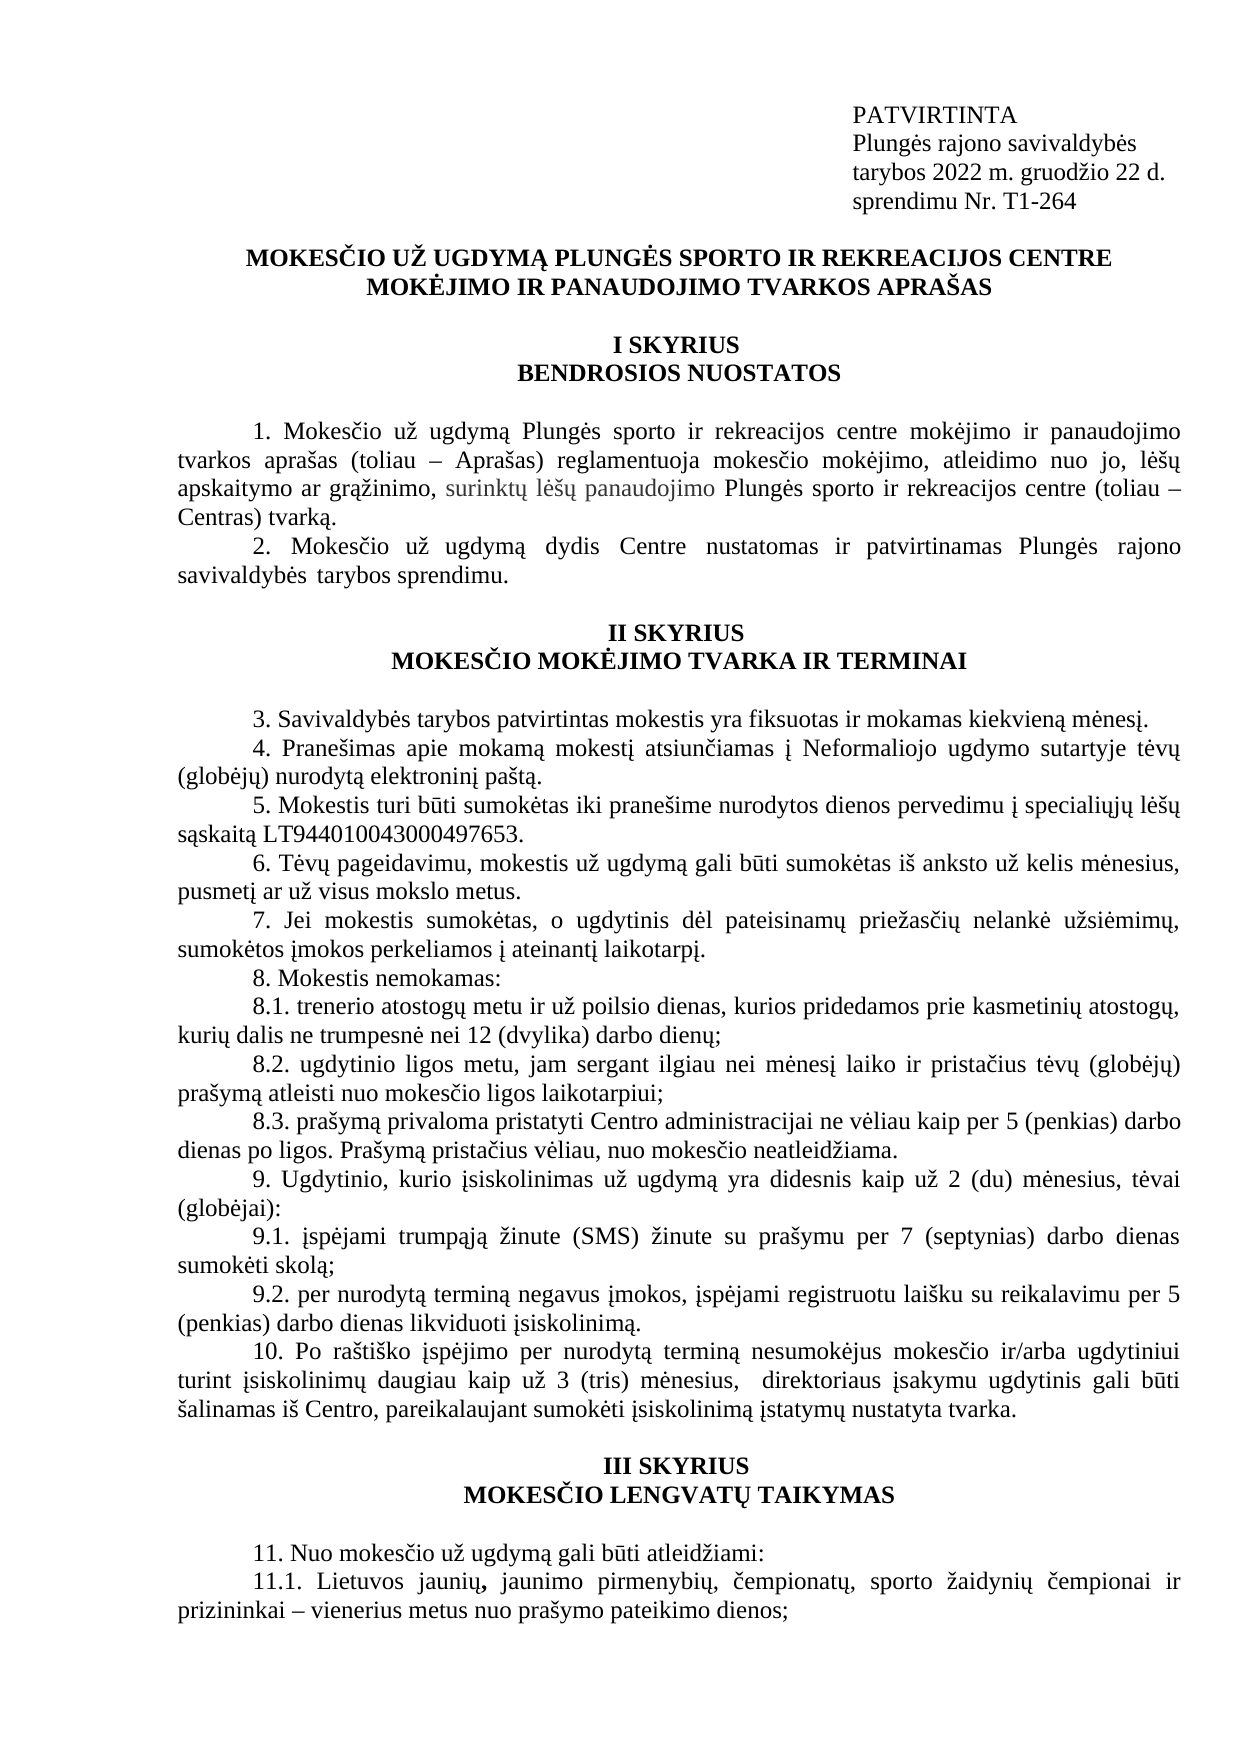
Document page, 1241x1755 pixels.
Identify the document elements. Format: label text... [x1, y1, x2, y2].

text PATVIRTINTA [777, 100, 1181, 128]
text tarybos 2022 m. gruodžio 22 d. [777, 157, 1181, 186]
text MOKESČIO LENGVATŲ TAIKYMAS [177, 1480, 1181, 1509]
text II SKYRIUS [177, 618, 1181, 646]
text MOKESČIO MOKĖJIMO TVARKA IR TERMINAI [177, 646, 1181, 675]
text 11.1. Lietuvos jaunių, jaunimo pirmenybių, čempionatų, sporto žaidynių čempionai ir prizininkai – vienerius metus nuo prašymo pateikimo dienos; [177, 1566, 1181, 1624]
text 8.2. ugdytinio ligos metu, jam sergant ilgiau nei mėnesį laiko ir pristačius tėvų (globėjų) prašymą atleisti nuo mokesčio ligos laikotarpiui; [177, 1049, 1181, 1106]
text 9.1. įspėjami trumpąją žinute (SMS) žinute su prašymu per 7 (septynias) darbo dienas sumokėti skolą; [177, 1221, 1181, 1279]
text 7. Jei mokestis sumokėtas, o ugdytinis dėl pateisinamų priežasčių nelankė užsiėmimų, sumokėtos įmokos perkeliamos į ateinantį laikotarpį. [177, 905, 1181, 963]
text III SKYRIUS [177, 1451, 1181, 1480]
text 2. Mokesčio už ugdymą dydis Centre nustatomas ir patvirtinamas Plungės rajono savivaldybės tarybos sprendimu. [177, 531, 1181, 589]
text 1. Mokesčio už ugdymą Plungės sporto ir rekreacijos centre mokėjimo ir panaudojimo tvarkos aprašas (toliau – Aprašas) reglamentuoja mokesčio mokėjimo, atleidimo nuo jo, lėšų apskaitymo ar grąžinimo, surinktų lėšų panaudojimo Plungės sporto ir rekreacijos centre (toliau – Centras) tvarką. [177, 416, 1181, 531]
text 3. Savivaldybės tarybos patvirtintas mokestis yra fiksuotas ir mokamas kiekvieną mėnesį. [177, 704, 1181, 733]
text 10. Po raštiško įspėjimo per nurodytą terminą nesumokėjus mokesčio ir/arba ugdytiniui turint įsiskolinimų daugiau kaip už 3 (tris) mėnesius, direktoriaus įsakymu ugdytinis gali būti šalinamas iš Centro, pareikalaujant sumokėti įsiskolinimą įstatymų nustatyta tvarka. [177, 1336, 1181, 1423]
text 8.1. trenerio atostogų metu ir už poilsio dienas, kurios pridedamos prie kasmetinių atostogų, kurių dalis ne trumpesnė nei 12 (dvylika) darbo dienų; [177, 991, 1181, 1049]
text 8.3. prašymą privaloma pristatyti Centro administracijai ne vėliau kaip per 5 (penkias) darbo dienas po ligos. Prašymą pristačius vėliau, nuo mokesčio neatleidžiama. [177, 1106, 1181, 1164]
text 8. Mokestis nemokamas: [177, 963, 1181, 991]
text MOKESČIO UŽ UGDYMĄ PLUNGĖS SPORTO IR REKREACIJOS CENTRE MOKĖJIMO IR PANAUDOJIMO TVARKOS APRAŠAS [177, 243, 1181, 301]
text sprendimu Nr. T1-264 [777, 186, 1181, 215]
text 11. Nuo mokesčio už ugdymą gali būti atleidžiami: [177, 1538, 1181, 1566]
text I SKYRIUS [177, 330, 1181, 358]
text Plungės rajono savivaldybės [777, 128, 1181, 157]
text 5. Mokestis turi būti sumokėtas iki pranešime nurodytos dienos pervedimu į specialiųjų lėšų sąskaitą LT944010043000497653. [177, 790, 1181, 848]
text BENDROSIOS NUOSTATOS [177, 358, 1181, 387]
text 6. Tėvų pageidavimu, mokestis už ugdymą gali būti sumokėtas iš anksto už kelis mėnesius, pusmetį ar už visus mokslo metus. [177, 848, 1181, 905]
text 9. Ugdytinio, kurio įsiskolinimas už ugdymą yra didesnis kaip už 2 (du) mėnesius, tėvai (globėjai): [177, 1164, 1181, 1221]
text 4. Pranešimas apie mokamą mokestį atsiunčiamas į Neformaliojo ugdymo sutartyje tėvų (globėjų) nurodytą elektroninį paštą. [177, 733, 1181, 790]
text 9.2. per nurodytą terminą negavus įmokos, įspėjami registruotu laišku su reikalavimu per 5 (penkias) darbo dienas likviduoti įsiskolinimą. [177, 1279, 1181, 1336]
